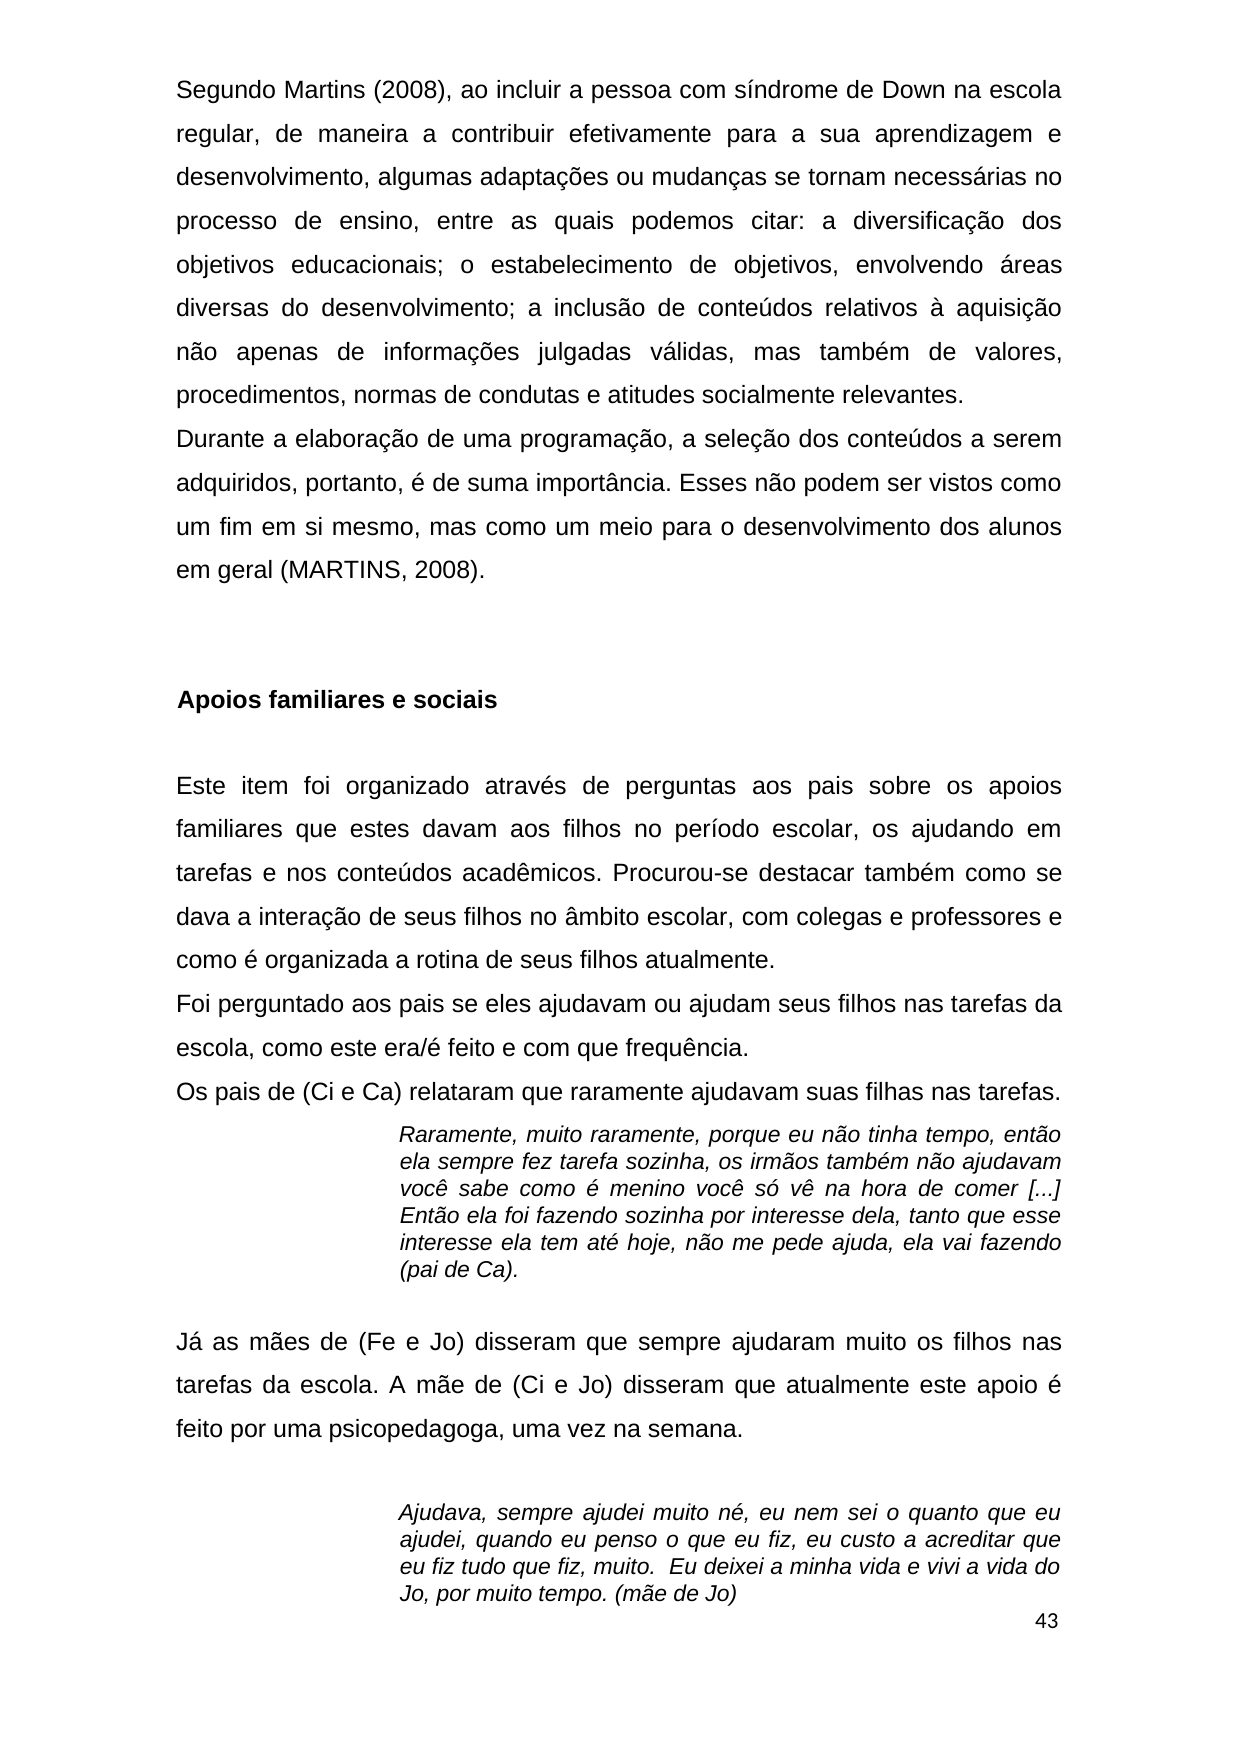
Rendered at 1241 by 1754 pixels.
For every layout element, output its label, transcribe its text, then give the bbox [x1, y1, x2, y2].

text Já as mães de (Fe e Jo) disseram que sempre ajudaram muito os filhos nas tarefas da escola. A mãe de (Ci e Jo) disseram que atualmente este apoio é feito por uma psicopedagoga, uma vez na semana. [176, 1327, 1064, 1443]
text Ajudava, sempre ajudei muito né, eu nem sei o quanto que eu ajudei, quando eu penso o que eu fiz, eu custo a acreditar que eu fiz tudo que fiz, muito. Eu deixei a minha vida e vivi a vida do Jo, por muito tempo. (mãe de Jo) [398, 1498, 1064, 1606]
text Este item foi organizado através de perguntas aos pais sobre os apoios familiares que estes davam aos filhos no período escolar, os ajudando em tarefas e nos conteúdos acadêmicos. Procurou-se destacar também como se dava a interação de seus filhos no âmbito escolar, com colegas e professores e como é organizada a rotina de seus filhos atualmente. [176, 771, 1064, 974]
text Os pais de (Ci e Ca) relataram que raramente ajudavam suas filhas nas tarefas. [176, 1077, 1064, 1106]
text Durante a elaboração de uma programação, a seleção dos conteúdos a serem adquiridos, portanto, é de suma importância. Esses não podem ser vistos como um fim em si mesmo, mas como um meio para o desenvolvimento dos alunos em geral (MARTINS, 2008). [176, 424, 1064, 584]
text Segundo Martins (2008), ao incluir a pessoa com síndrome de Down na escola regular, de maneira a contribuir efetivamente para a sua aprendizagem e desenvolvimento, algumas adaptações ou mudanças se tornam necessárias no processo de ensino, entre as quais podemos citar: a diversificação dos objetivos educacionais; o estabelecimento de objetivos, envolvendo áreas diversas do desenvolvimento; a inclusão de conteúdos relativos à aquisição não apenas de informações julgadas válidas, mas também de valores, procedimentos, normas de condutas e atitudes socialmente relevantes. [176, 75, 1064, 409]
text Foi perguntado aos pais se eles ajudavam ou ajudam seus filhos nas tarefas da escola, como este era/é feito e com que frequência. [176, 989, 1064, 1062]
subtitle Apoios familiares e sociais [177, 685, 1071, 714]
text Raramente, muito raramente, porque eu não tinha tempo, então ela sempre fez tarefa sozinha, os irmãos também não ajudavam você sabe como é menino você só vê na hora de comer [...] Então ela foi fazendo sozinha por interesse dela, tanto que esse interesse ela tem até hoje, não me pede ajuda, ela vai fazendo (pai de Ca). [398, 1121, 1064, 1283]
